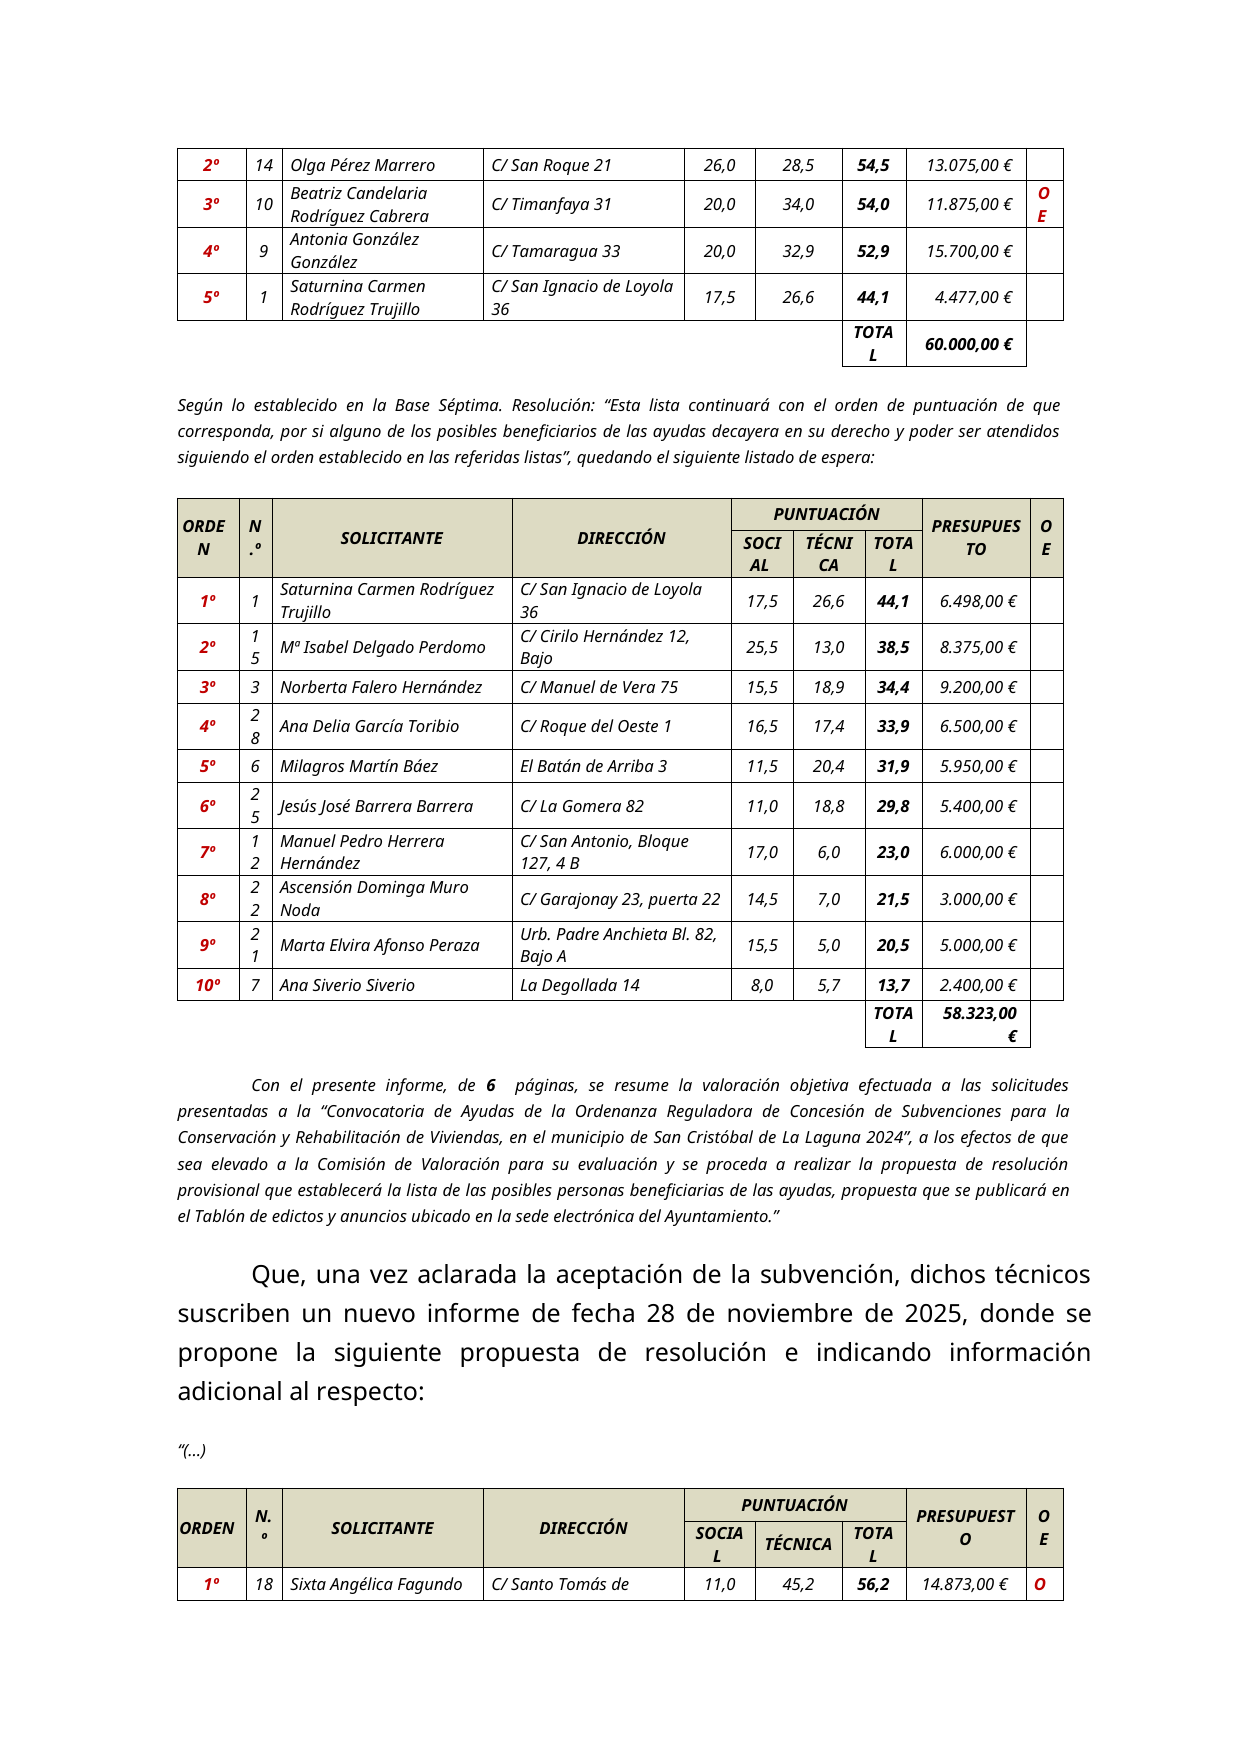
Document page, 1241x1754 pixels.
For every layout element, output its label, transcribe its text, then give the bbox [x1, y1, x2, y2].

table_cell 26,6 [794, 578, 865, 623]
table_cell C/ San Ignacio de Loyola 36 [513, 578, 731, 623]
table_cell 52,9 [843, 228, 906, 273]
table_cell [1031, 876, 1063, 921]
table_cell TÉCNICA [756, 1522, 842, 1567]
table_cell C/ San Roque 21 [484, 149, 684, 180]
table_cell TOTAL [866, 531, 922, 577]
table_cell Saturnina Carmen Rodríguez Trujillo [273, 578, 512, 623]
table_cell 13,7 [866, 969, 922, 1000]
table_cell 9 [247, 228, 282, 273]
table_cell 17,4 [794, 704, 865, 749]
table_cell 23,0 [866, 829, 922, 875]
table_cell TÉCNICA [794, 531, 865, 577]
table_cell 8.375,00 € [923, 624, 1030, 670]
table_cell C/ La Gomera 82 [513, 783, 731, 828]
table_cell Sixta Angélica Fagundo [283, 1568, 483, 1600]
table_cell 7 [240, 969, 272, 1000]
table_header PUNTUACIÓN [732, 499, 922, 530]
table_cell 13.075,00 € [907, 149, 1026, 180]
table_cell 45,2 [756, 1568, 842, 1600]
table_cell 34,0 [756, 181, 842, 227]
table_cell 54,5 [843, 149, 906, 180]
table_cell 31,9 [866, 750, 922, 782]
table_cell 18 [247, 1568, 282, 1600]
table_cell OE [1027, 181, 1063, 227]
table_cell 5.000,00 € [923, 922, 1030, 968]
table_cell 11,5 [732, 750, 793, 782]
table_cell [1027, 274, 1063, 320]
table_cell 9.200,00 € [923, 671, 1030, 702]
table_cell Antonia González González [283, 228, 483, 273]
table_cell 13,0 [794, 624, 865, 670]
table_cell [1031, 829, 1063, 875]
table_cell 4.477,00 € [907, 274, 1026, 320]
table_cell 14.873,00 € [907, 1568, 1026, 1600]
table_cell Olga Pérez Marrero [283, 149, 483, 180]
table_cell 3º [178, 181, 246, 227]
table_cell 5.400,00 € [923, 783, 1030, 828]
table_cell [756, 321, 842, 366]
table_cell 29,8 [866, 783, 922, 828]
table_cell 5,7 [794, 969, 865, 1000]
table_cell 16,5 [732, 704, 793, 749]
table_cell 20,4 [794, 750, 865, 782]
table_cell [1031, 578, 1063, 623]
table_header ORDEN [178, 1489, 246, 1567]
table_cell 11,0 [732, 783, 793, 828]
table_cell TOTAL [843, 321, 906, 366]
table_cell [1031, 750, 1063, 782]
table_cell 54,0 [843, 181, 906, 227]
table_header SOLICITANTE [273, 499, 512, 577]
table_header DIRECCIÓN [513, 499, 731, 577]
table_cell C/ Timanfaya 31 [484, 181, 684, 227]
table_cell Milagros Martín Báez [273, 750, 512, 782]
table_cell C/ Cirilo Hernández 12, Bajo [513, 624, 731, 670]
table_cell 6.498,00 € [923, 578, 1030, 623]
table_cell 7º [178, 829, 239, 875]
table_cell 44,1 [843, 274, 906, 320]
table_cell 5.950,00 € [923, 750, 1030, 782]
table_cell La Degollada 14 [513, 969, 731, 1000]
table_cell 18,9 [794, 671, 865, 702]
table_cell 2.400,00 € [923, 969, 1030, 1000]
table_cell [1031, 783, 1063, 828]
table_cell C/ Santo Tomás de [484, 1568, 684, 1600]
table_cell [484, 321, 685, 366]
table_cell SOCIAL [685, 1522, 755, 1567]
table_cell 6 [240, 750, 272, 782]
table_cell [513, 1001, 732, 1047]
table_cell 56,2 [843, 1568, 906, 1600]
table_cell 8,0 [732, 969, 793, 1000]
table_cell Marta Elvira Afonso Peraza [273, 922, 512, 968]
text Según lo establecido en la Base Séptima. Resolución: “Esta lista continuará con el orden de puntuación de que corresponda, por si alguno de los posibles beneficiarios de las ayudas decayera en su derecho y poder ser atendidos siguiendo el orden establecido en las referidas listas”, quedando el siguiente listado de espera: [177, 393, 1063, 468]
text Que, una vez aclarada la aceptación de la subvención, dichos técnicos suscriben un nuevo informe de fecha 28 de noviembre de 2025, donde se propone la siguiente propuesta de resolución e indicando información adicional al respecto: [177, 1256, 1093, 1408]
table_cell 2º [178, 149, 246, 180]
table_cell 14,5 [732, 876, 793, 921]
table_cell 15.700,00 € [907, 228, 1026, 273]
table_cell 26,0 [685, 149, 755, 180]
table_header SOLICITANTE [283, 1489, 483, 1567]
table_cell 3º [178, 671, 239, 702]
table_cell 18,8 [794, 783, 865, 828]
table_header PRESUPUESTO [907, 1489, 1026, 1567]
table_cell Ana Siverio Siverio [273, 969, 512, 1000]
table_header PRESUPUESTO [923, 499, 1030, 577]
table_header PUNTUACIÓN [685, 1489, 906, 1521]
table_cell 34,4 [866, 671, 922, 702]
table_cell 4º [178, 228, 246, 273]
table_cell C/ San Antonio, Bloque 127, 4 B [513, 829, 731, 875]
table_header N.º [240, 499, 272, 577]
table_cell 6.500,00 € [923, 704, 1030, 749]
table_cell [1031, 969, 1063, 1000]
table_cell 8º [178, 876, 239, 921]
table_header DIRECCIÓN [484, 1489, 684, 1567]
table_cell 5º [178, 750, 239, 782]
table_cell [1027, 321, 1063, 366]
table_cell [1027, 149, 1063, 180]
table_cell 10º [178, 969, 239, 1000]
table_header OE [1027, 1489, 1063, 1567]
table_cell Saturnina Carmen Rodríguez Trujillo [283, 274, 483, 320]
table_cell 25 [240, 783, 272, 828]
table_cell 33,9 [866, 704, 922, 749]
table_cell 9º [178, 922, 239, 968]
text Con el presente informe, de 6 páginas, se resume la valoración objetiva efectuada a las solicitudes presentadas a la “Convocatoria de Ayudas de la Ordenanza Reguladora de Concesión de Subvenciones para la Conservación y Rehabilitación de Viviendas, en el municipio de San Cristóbal de La Laguna 2024”, a los efectos de que sea elevado a la Comisión de Valoración para su evaluación y se proceda a realizar la propuesta de resolución provisional que establecerá la lista de las posibles personas beneficiarias de las ayudas, propuesta que se publicará en el Tablón de edictos y anuncios ubicado en la sede electrónica del Ayuntamiento.” [177, 1074, 1072, 1227]
table_cell Manuel Pedro Herrera Hernández [273, 829, 512, 875]
table_cell 25,5 [732, 624, 793, 670]
table_cell 1 [240, 578, 272, 623]
table_cell 60.000,00 € [907, 321, 1026, 366]
table_cell [685, 321, 756, 366]
table_cell 58.323,00 € [923, 1001, 1030, 1047]
table_cell 6,0 [794, 829, 865, 875]
table_cell 2º [178, 624, 239, 670]
table_cell [1027, 228, 1063, 273]
table_cell [1031, 1001, 1063, 1047]
table_cell 14 [247, 149, 282, 180]
table_cell [177, 321, 246, 366]
table_cell 5,0 [794, 922, 865, 968]
table_cell [1031, 922, 1063, 968]
table_cell C/ San Ignacio de Loyola 36 [484, 274, 684, 320]
table_cell 4º [178, 704, 239, 749]
table_cell [1031, 704, 1063, 749]
table_cell 20,5 [866, 922, 922, 968]
table_cell 28 [240, 704, 272, 749]
table_cell C/ Manuel de Vera 75 [513, 671, 731, 702]
text “(…) [177, 1439, 1063, 1462]
table_cell 32,9 [756, 228, 842, 273]
table_cell 15,5 [732, 922, 793, 968]
table_cell 6.000,00 € [923, 829, 1030, 875]
table_cell 3 [240, 671, 272, 702]
table_cell [283, 321, 484, 366]
table_cell El Batán de Arriba 3 [513, 750, 731, 782]
table_cell C/ Tamaragua 33 [484, 228, 684, 273]
table_cell 1º [178, 578, 239, 623]
table_cell 6º [178, 783, 239, 828]
table_header OE [1031, 499, 1063, 577]
table_header ORDEN [178, 499, 239, 577]
table_cell 21 [240, 922, 272, 968]
table_cell 3.000,00 € [923, 876, 1030, 921]
table_cell [794, 1001, 865, 1047]
table_cell [177, 1001, 239, 1047]
table_cell 1 [247, 274, 282, 320]
table_cell 44,1 [866, 578, 922, 623]
table_cell Beatriz Candelaria Rodríguez Cabrera [283, 181, 483, 227]
table_cell Jesús José Barrera Barrera [273, 783, 512, 828]
table_cell 17,5 [685, 274, 755, 320]
table_cell Ana Delia García Toribio [273, 704, 512, 749]
table_cell 20,0 [685, 228, 755, 273]
table_cell 10 [247, 181, 282, 227]
table_cell [1031, 671, 1063, 702]
table_header N.º [247, 1489, 282, 1567]
table_cell 12 [240, 829, 272, 875]
table_cell Norberta Falero Hernández [273, 671, 512, 702]
table_cell TOTAL [866, 1001, 922, 1047]
table_cell 15,5 [732, 671, 793, 702]
table_cell Urb. Padre Anchieta Bl. 82, Bajo A [513, 922, 731, 968]
table_cell 11.875,00 € [907, 181, 1026, 227]
table_cell O [1027, 1568, 1063, 1600]
table_cell [273, 1001, 512, 1047]
table_cell [246, 321, 283, 366]
table_cell 38,5 [866, 624, 922, 670]
table_cell Mª Isabel Delgado Perdomo [273, 624, 512, 670]
table_cell 28,5 [756, 149, 842, 180]
table_cell 1º [178, 1568, 246, 1600]
table_cell 11,0 [685, 1568, 755, 1600]
table_cell 26,6 [756, 274, 842, 320]
table_cell 22 [240, 876, 272, 921]
table_cell C/ Garajonay 23, puerta 22 [513, 876, 731, 921]
table_cell TOTAL [843, 1522, 906, 1567]
table_cell 17,0 [732, 829, 793, 875]
table_cell C/ Roque del Oeste 1 [513, 704, 731, 749]
table_cell 21,5 [866, 876, 922, 921]
table_cell Ascensión Dominga Muro Noda [273, 876, 512, 921]
table_cell 5º [178, 274, 246, 320]
table_cell 7,0 [794, 876, 865, 921]
table_cell SOCIAL [732, 531, 793, 577]
table_cell 17,5 [732, 578, 793, 623]
table_cell [1031, 624, 1063, 670]
table_cell 20,0 [685, 181, 755, 227]
table_cell [732, 1001, 794, 1047]
table_cell 15 [240, 624, 272, 670]
table_cell [239, 1001, 272, 1047]
